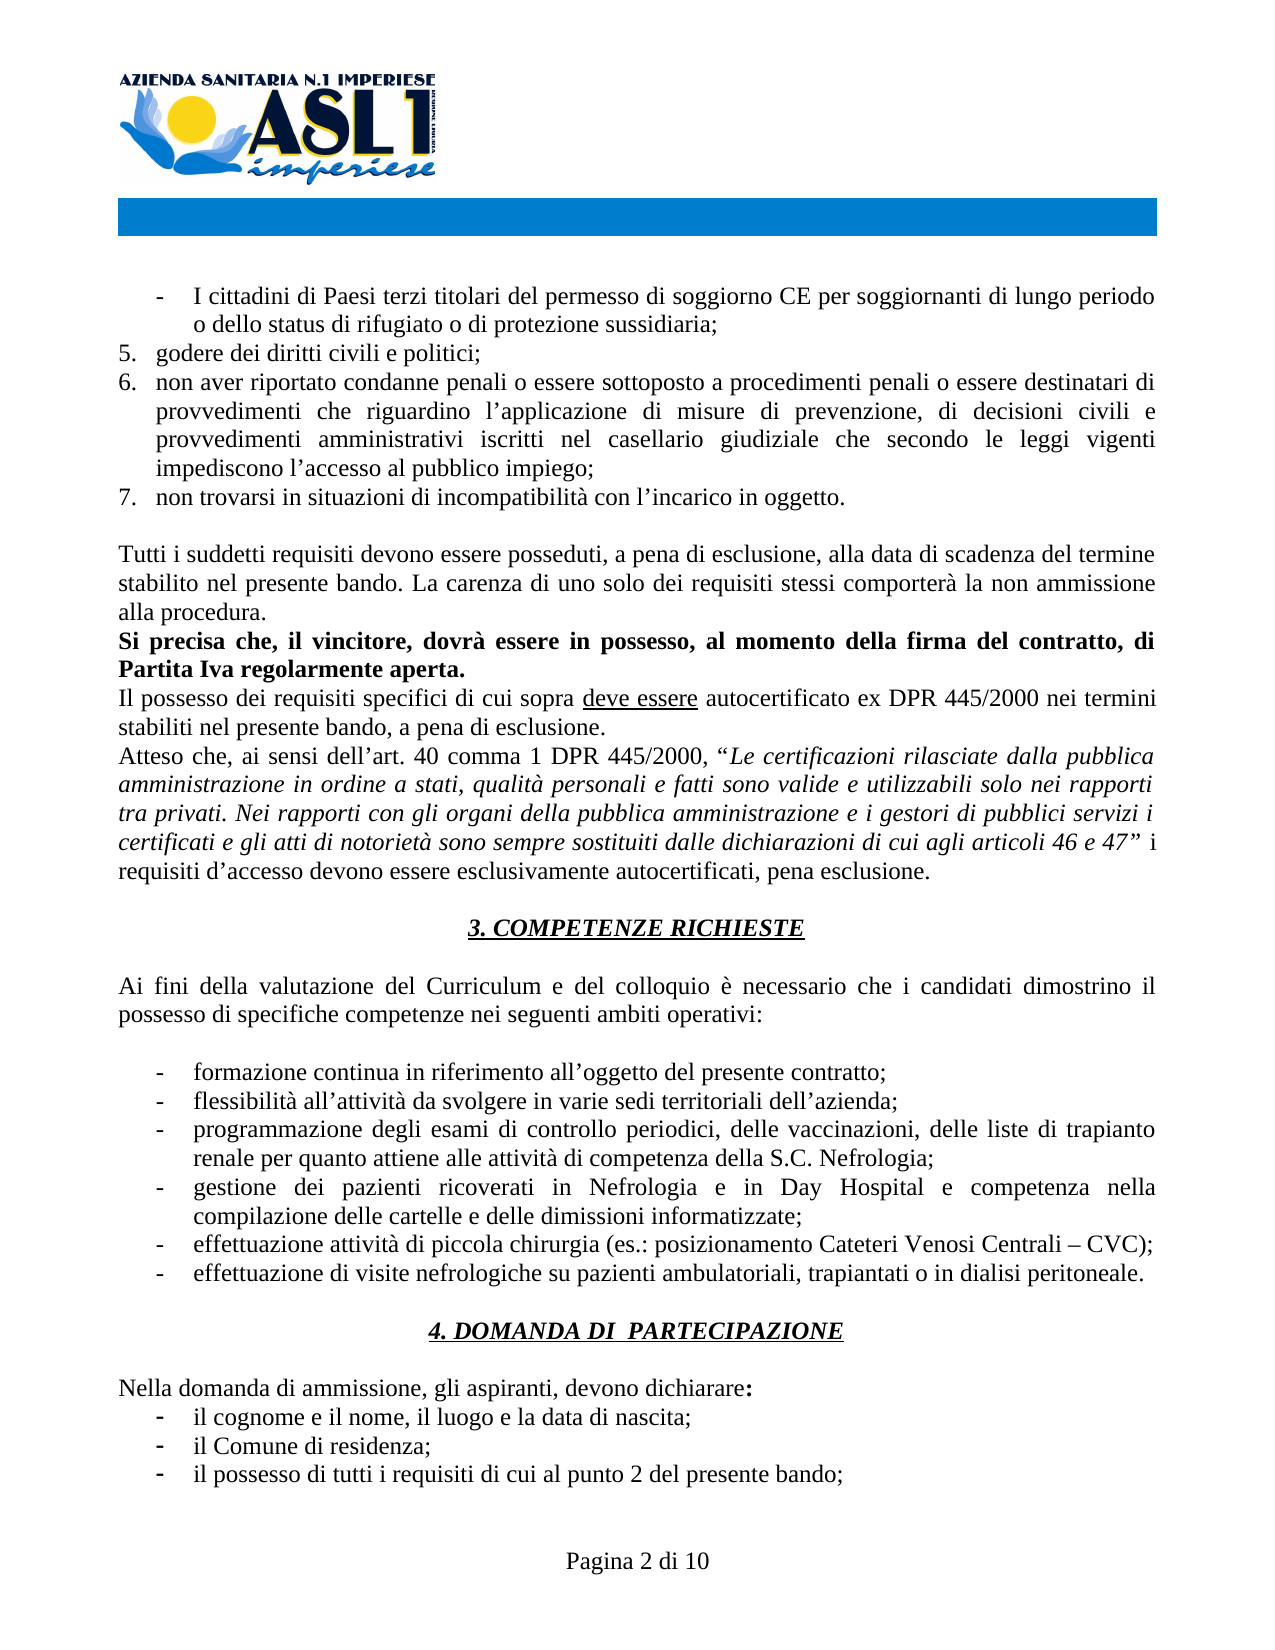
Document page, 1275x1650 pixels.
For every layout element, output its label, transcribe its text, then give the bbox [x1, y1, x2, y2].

list il possesso di tutti i requisiti di cui al punto 2 del presente bando; [156, 1459, 1157, 1488]
picture [119, 74, 436, 185]
list flessibilità all’attività da svolgere in varie sedi territoriali dell’azienda; [156, 1086, 1157, 1114]
list effettuazione di visite nefrologiche su pazienti ambulatoriali, trapiantati o in dialisi peritoneale. [156, 1258, 1157, 1287]
list il Comune di residenza; [156, 1431, 1157, 1459]
list gestione dei pazienti ricoverati in Nefrologia e in Day Hospital e competenza nella compilazione delle cartelle e delle dimissioni informatizzate; [156, 1172, 1157, 1229]
list il cognome e il nome, il luogo e la data di nascita; [156, 1402, 1157, 1431]
list formazione continua in riferimento all’oggetto del presente contratto; [156, 1057, 1157, 1086]
list non trovarsi in situazioni di incompatibilità con l’incarico in oggetto. [118, 482, 1157, 511]
text Nella domanda di ammissione, gli aspiranti, devono dichiarare: [118, 1373, 1157, 1402]
list non aver riportato condanne penali o essere sottoposto a procedimenti penali o essere destinatari di provvedimenti che riguardino l’applicazione di misure di prevenzione, di decisioni civili e provvedimenti amministrativi iscritti nel casellario giudiziale che secondo le leggi vigenti impediscono l’accesso al pubblico impiego; [118, 367, 1157, 482]
list effettuazione attività di piccola chirurgia (es.: posizionamento Cateteri Venosi Centrali – CVC); [156, 1229, 1157, 1258]
text Atteso che, ai sensi dell’art. 40 comma 1 DPR 445/2000, “Le certificazioni rilasciate dalla pubblica amministrazione in ordine a stati, qualità personali e fatti sono valide e utilizzabili solo nei rapporti tra privati. Nei rapporti con gli organi della pubblica amministrazione e i gestori di pubblici servizi i certificati e gli atti di notorietà sono sempre sostituiti dalle dichiarazioni di cui agli articoli 46 e 47” i requisiti d’accesso devono essere esclusivamente autocertificati, pena esclusione. [118, 741, 1157, 884]
text Il possesso dei requisiti specifici di cui sopra deve essere autocertificato ex DPR 445/2000 nei termini stabiliti nel presente bando, a pena di esclusione. [118, 683, 1157, 741]
subtitle 3. COMPETENZE RICHIESTE [118, 913, 1157, 942]
list godere dei diritti civili e politici; [118, 338, 1157, 367]
list programmazione degli esami di controllo periodici, delle vaccinazioni, delle liste di trapianto renale per quanto attiene alle attività di competenza della S.C. Nefrologia; [156, 1114, 1157, 1172]
text Si precisa che, il vincitore, dovrà essere in possesso, al momento della firma del contratto, di Partita Iva regolarmente aperta. [118, 626, 1157, 683]
list I cittadini di Paesi terzi titolari del permesso di soggiorno CE per soggiornanti di lungo periodo o dello status di rifugiato o di protezione sussidiaria; [156, 281, 1157, 338]
text Tutti i suddetti requisiti devono essere posseduti, a pena di esclusione, alla data di scadenza del termine stabilito nel presente bando. La carenza di uno solo dei requisiti stessi comporterà la non ammissione alla procedura. [118, 539, 1157, 626]
text 4. DOMANDA DI PARTECIPAZIONE [118, 1316, 1157, 1344]
text Ai fini della valutazione del Curriculum e del colloquio è necessario che i candidati dimostrino il possesso di specifiche competenze nei seguenti ambiti operativi: [118, 971, 1157, 1028]
